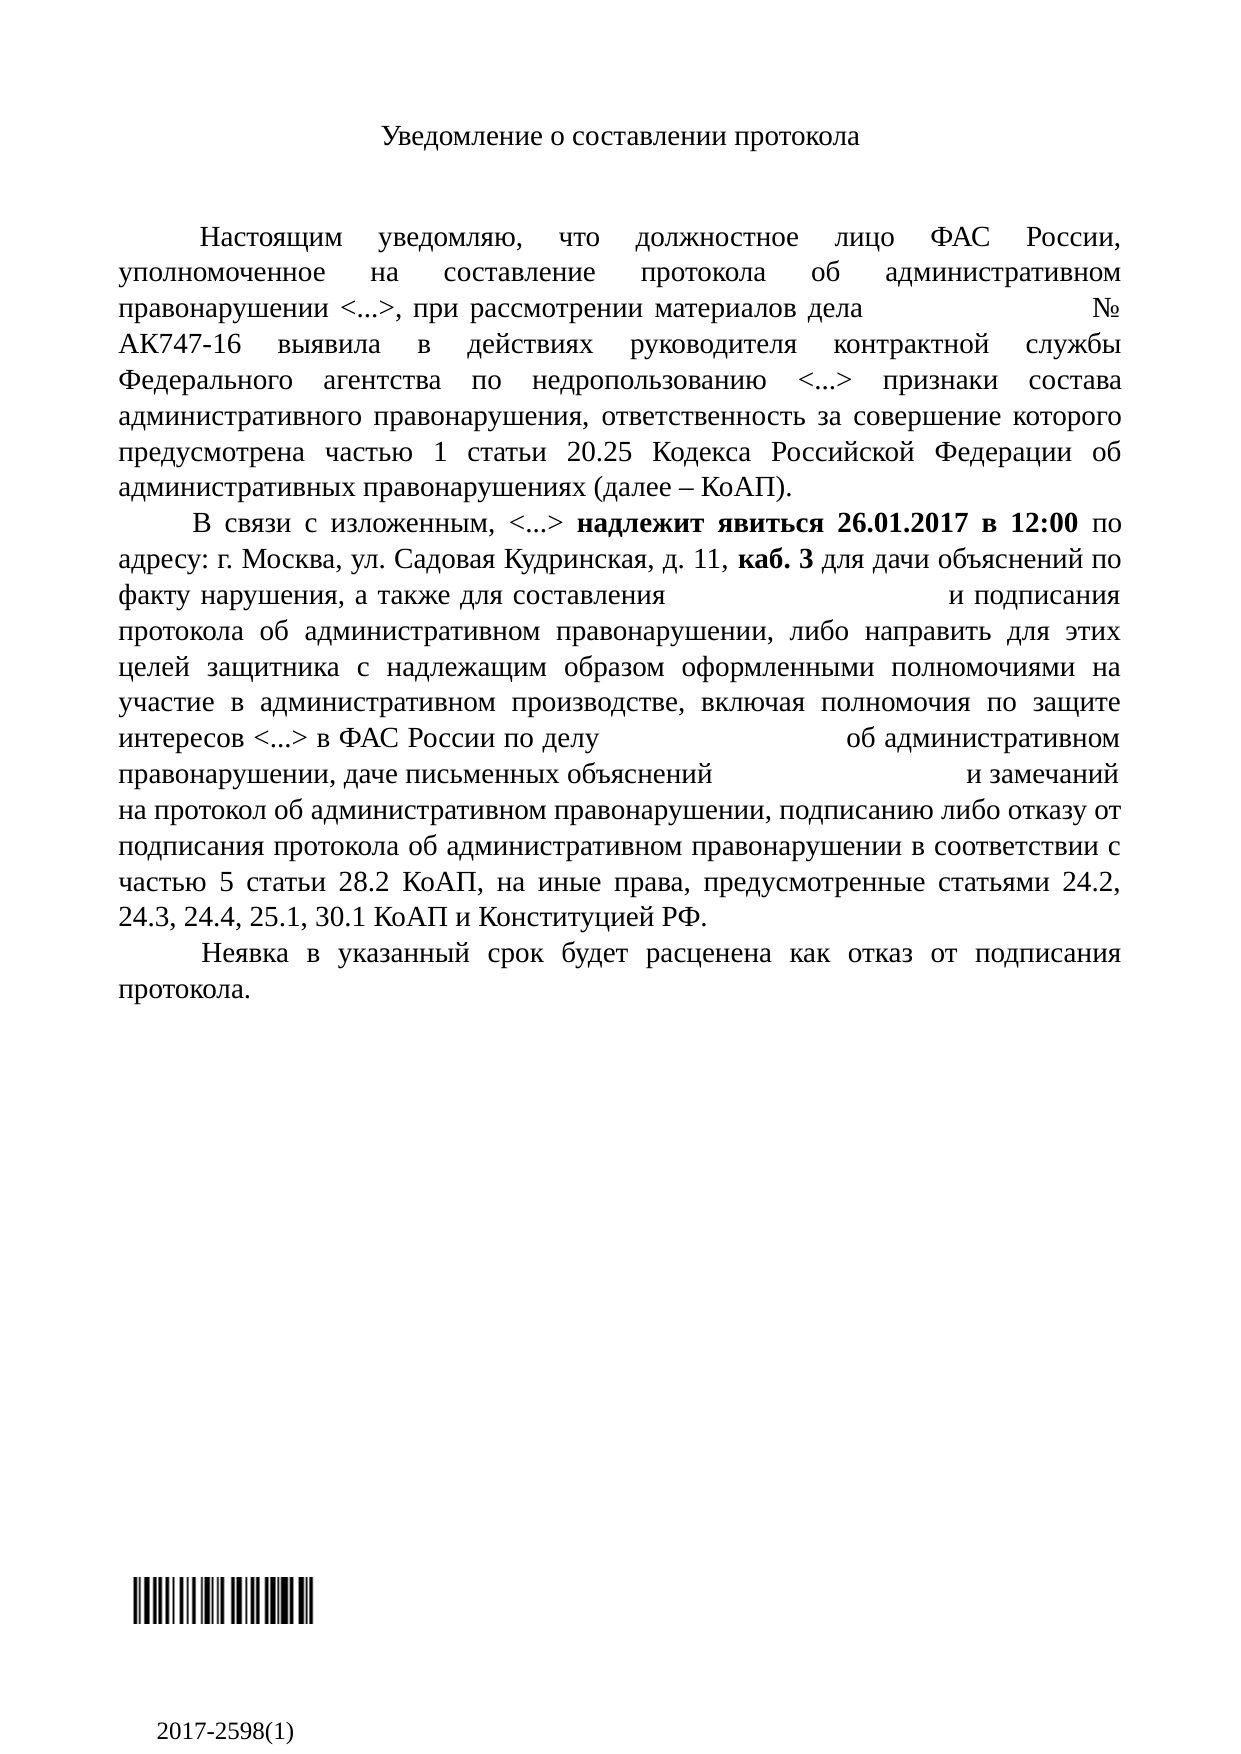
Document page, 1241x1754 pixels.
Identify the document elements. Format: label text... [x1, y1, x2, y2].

text Уведомление о составлении протокола [118, 118, 1122, 152]
text В связи с изложенным, <...> надлежит явиться 26.01.2017 в 12:00 по адресу: г. Москва, ул. Садовая Кудринская, д. 11, каб. 3 для дачи объяснений по факту нарушения, а также для составления и подписания протокола об административном правонарушении, либо направить для этих целей защитника с надлежащим образом оформленными полномочиями на участие в административном производстве, включая полномочия по защите интересов <...> в ФАС России по делу об административном правонарушении, даче письменных объяснений и замечаний на протокол об административном правонарушении, подписанию либо отказу от подписания протокола об административном правонарушении в соответствии с частью 5 статьи 28.2 КоАП, на иные права, предусмотренные статьями 24.2, 24.3, 24.4, 25.1, 30.1 КоАП и Конституцией РФ. [118, 505, 1122, 933]
picture [118, 1577, 331, 1624]
text Неявка в указанный срок будет расценена как отказ от подписания протокола. [118, 935, 1122, 1005]
text Настоящим уведомляю, что должностное лицо ФАС России, уполномоченное на составление протокола об административном правонарушении <...>, при рассмотрении материалов дела № АК747-16 выявила в действиях руководителя контрактной службы Федерального агентства по недропользованию <...> признаки состава административного правонарушения, ответственность за совершение которого предусмотрена частью 1 статьи 20.25 Кодекса Российской Федерации об административных правонарушениях (далее – КоАП). [118, 219, 1122, 503]
